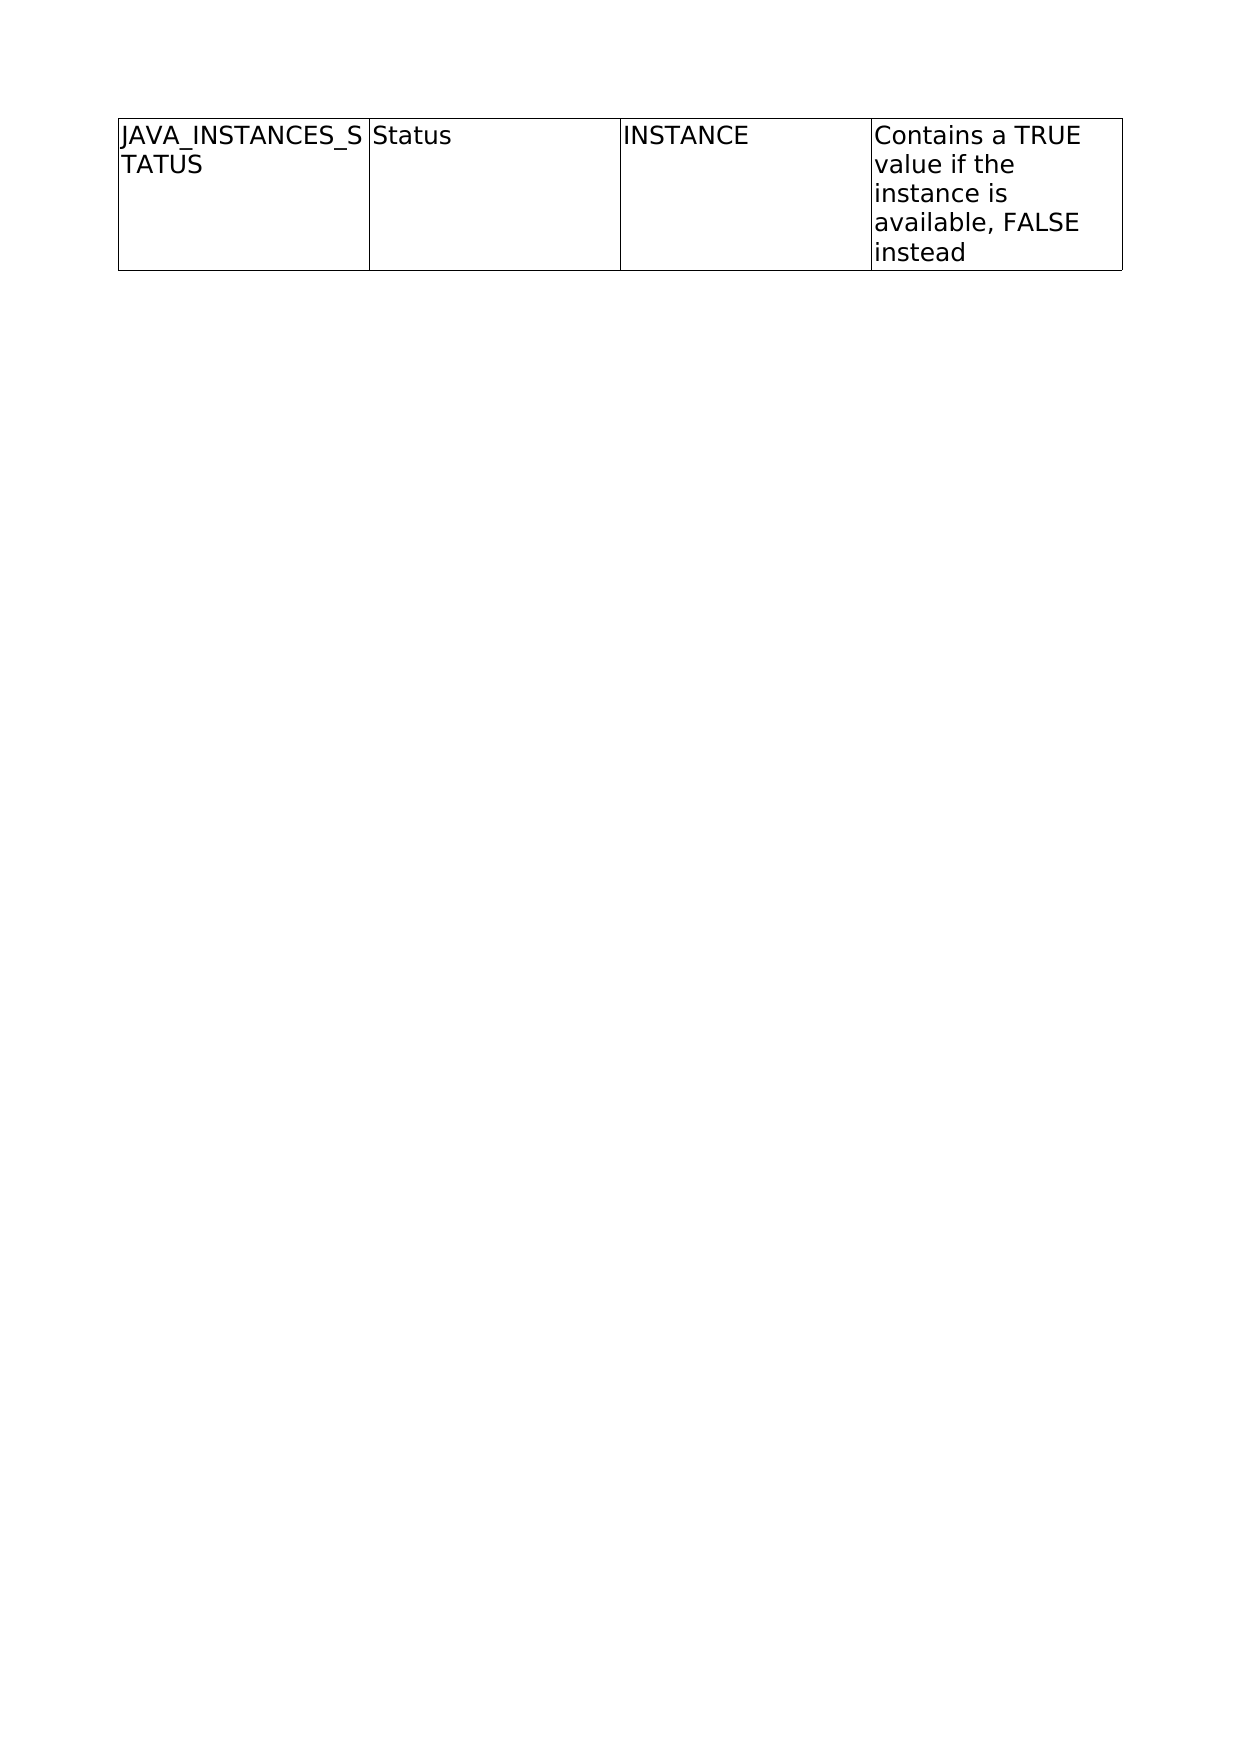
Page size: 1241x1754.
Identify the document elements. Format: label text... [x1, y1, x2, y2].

table_cell INSTANCE [621, 119, 871, 270]
table_cell JAVA_INSTANCES_STATUS [119, 119, 369, 270]
table_cell Contains a TRUE value if the instance is available, FALSE instead [872, 119, 1122, 270]
table_cell Status [370, 119, 620, 270]
